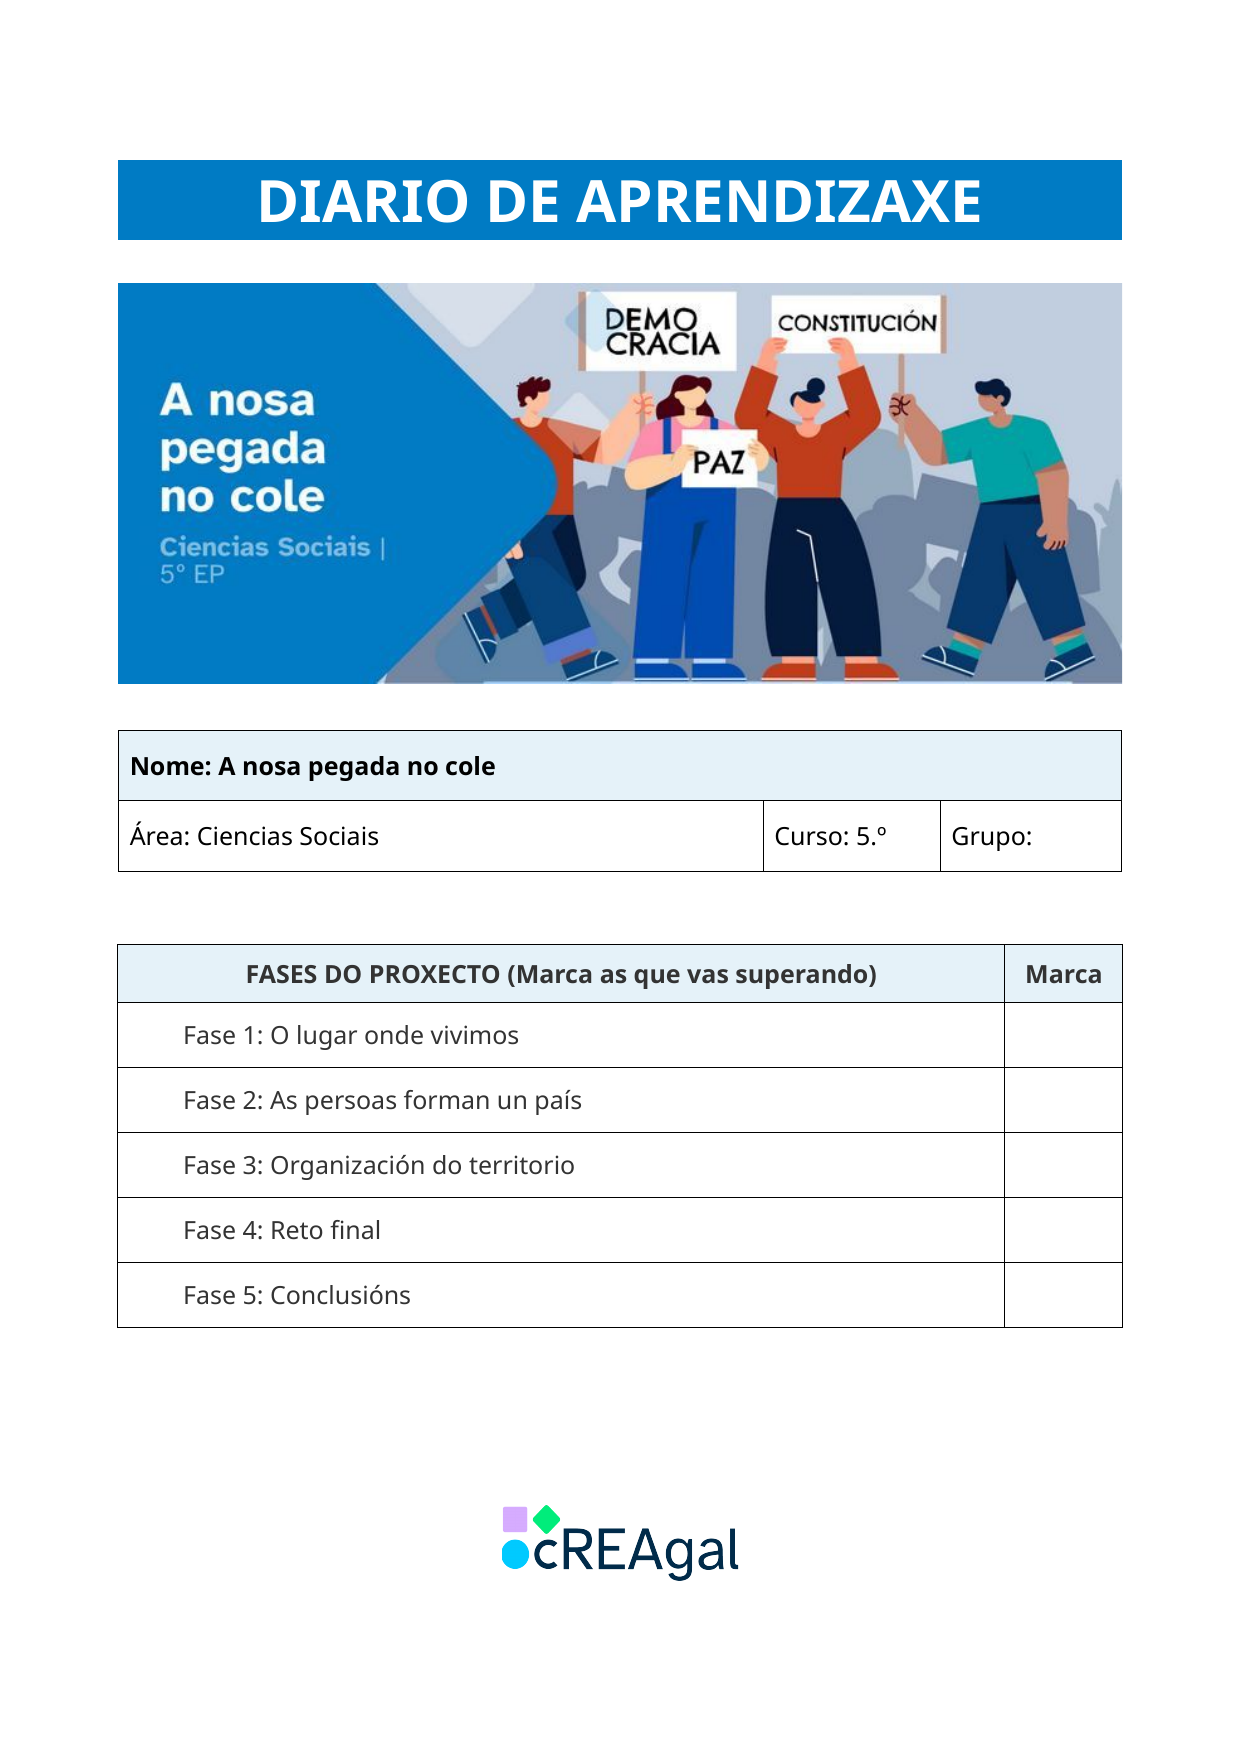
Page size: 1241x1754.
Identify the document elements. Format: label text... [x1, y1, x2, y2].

table_header FASES DO PROXECTO (Marca as que vas superando) [118, 945, 1004, 1002]
table_cell [1005, 1133, 1122, 1197]
table_cell Fase 4: Reto final [118, 1198, 1004, 1262]
picture [502, 1505, 739, 1581]
table_cell Fase 2: As persoas forman un país [118, 1068, 1004, 1132]
table_cell Fase 3: Organización do territorio [118, 1133, 1004, 1197]
table_cell Área: Ciencias Sociais [119, 801, 763, 871]
table_cell Fase 5: Conclusións [118, 1263, 1004, 1327]
subtitle DIARIO DE APRENDIZAXE [118, 160, 1122, 240]
table_cell [1005, 1198, 1122, 1262]
table_header Nome: A nosa pegada no cole [119, 731, 1121, 800]
table_cell [1005, 1068, 1122, 1132]
table_cell [1005, 1003, 1122, 1067]
table_header Marca [1005, 945, 1122, 1002]
table_cell Grupo: [941, 801, 1121, 871]
table_cell Curso: 5.º [764, 801, 940, 871]
picture [118, 283, 1123, 684]
table_cell [1005, 1263, 1122, 1327]
table_cell Fase 1: O lugar onde vivimos [118, 1003, 1004, 1067]
